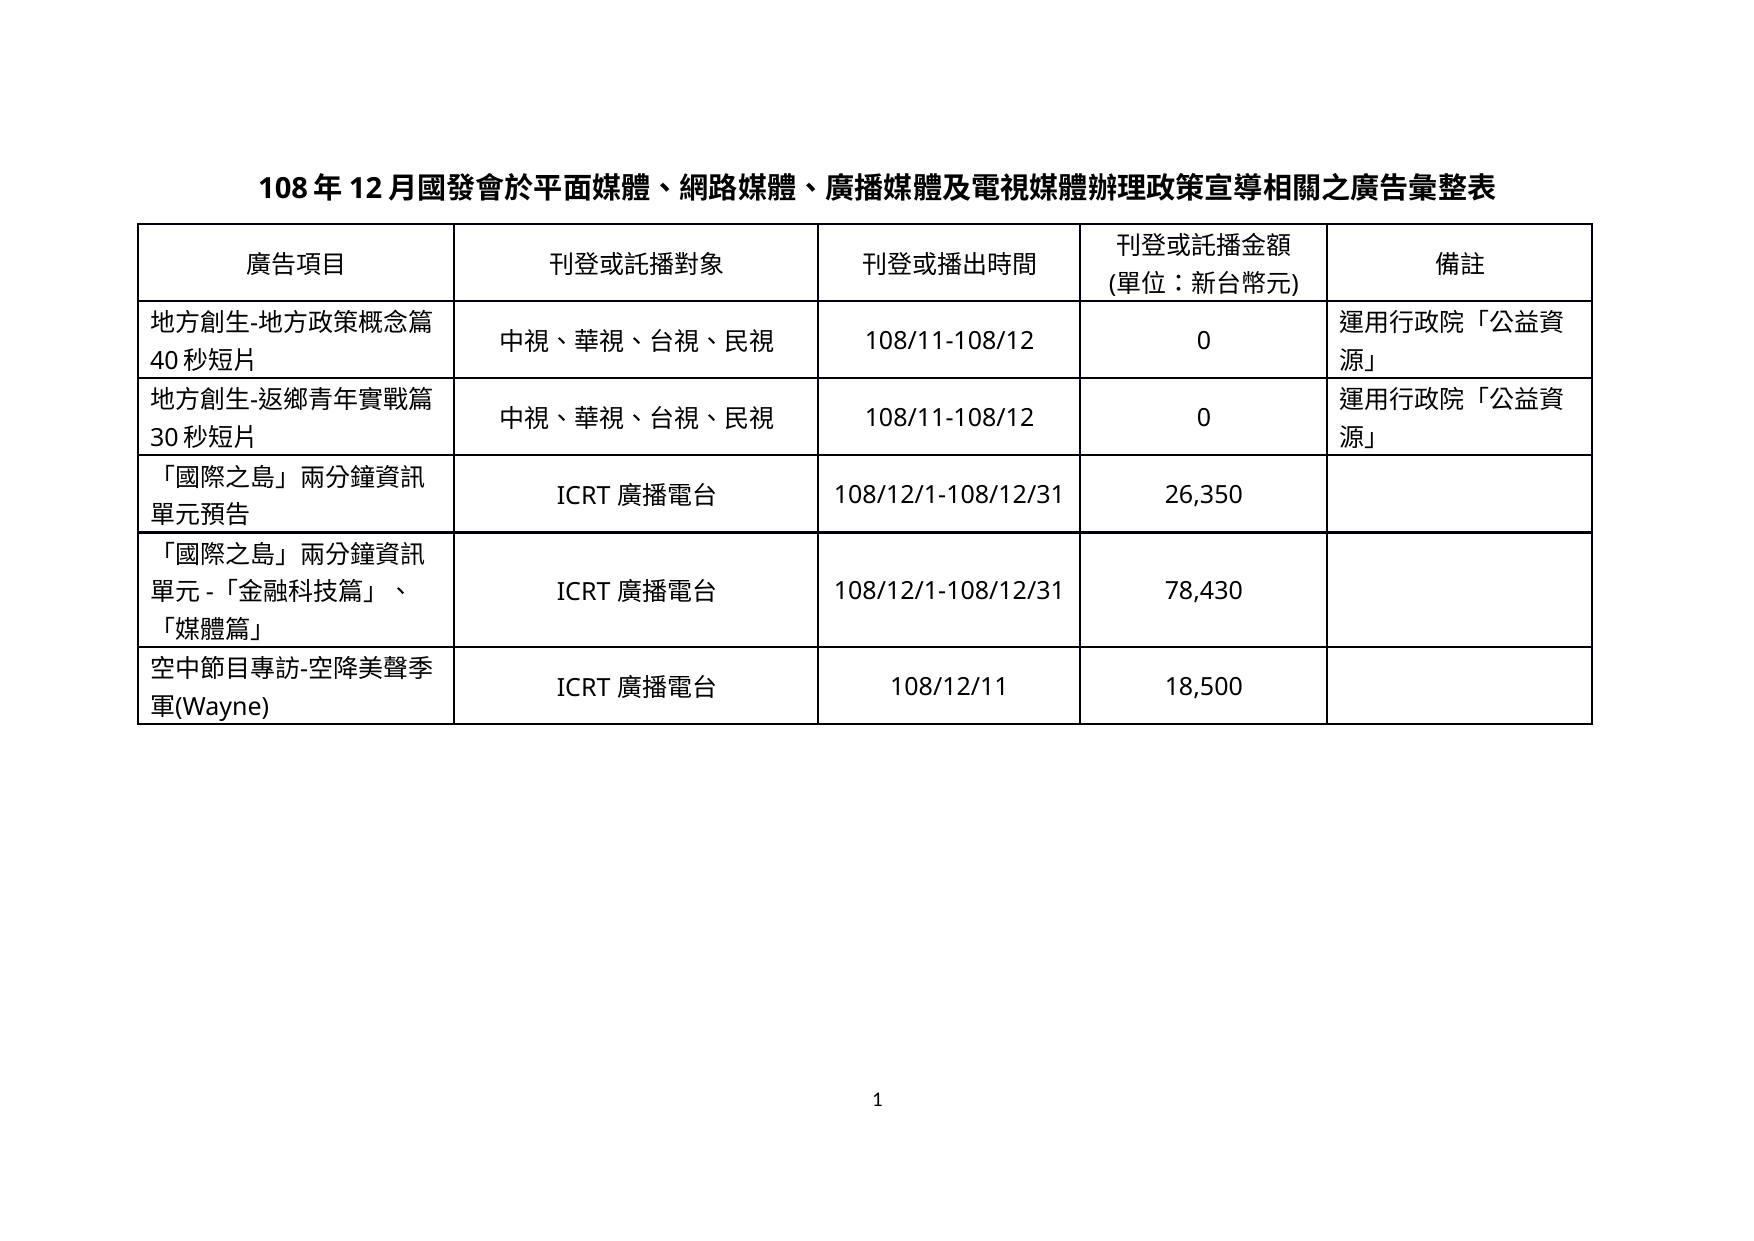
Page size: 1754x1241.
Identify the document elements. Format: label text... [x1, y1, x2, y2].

table_cell 108/11-108/12 [819, 302, 1079, 377]
table_header 刊登或託播對象 [455, 225, 817, 300]
table_cell 地方創生-返鄉青年實戰篇 30秒短片 [139, 379, 453, 454]
table_cell 空中節目專訪-空降美聲季軍(Wayne) [139, 648, 453, 723]
table_cell ICRT 廣播電台 [455, 456, 817, 531]
table_cell 108/12/1-108/12/31 [819, 456, 1079, 531]
table_header 備註 [1328, 225, 1591, 300]
table_cell 18,500 [1081, 648, 1326, 723]
table_cell 108/11-108/12 [819, 379, 1079, 454]
table_cell 地方創生-地方政策概念篇 40秒短片 [139, 302, 453, 377]
table_cell 0 [1081, 379, 1326, 454]
text 108年12月國發會於平面媒體、網路媒體、廣播媒體及電視媒體辦理政策宣導相關之廣告彙整表 [150, 148, 1604, 223]
table_cell 108/12/1-108/12/31 [819, 534, 1079, 646]
table_cell 中視、華視、台視、民視 [455, 379, 817, 454]
table_header 刊登或播出時間 [819, 225, 1079, 300]
table_cell 78,430 [1081, 534, 1326, 646]
table_cell 運用行政院「公益資源」 [1328, 302, 1591, 377]
table_cell [1328, 456, 1591, 531]
table_cell 0 [1081, 302, 1326, 377]
table_cell 中視、華視、台視、民視 [455, 302, 817, 377]
table_header 廣告項目 [139, 225, 453, 300]
table_cell [1328, 534, 1591, 646]
table_cell [1328, 648, 1591, 723]
table_cell ICRT 廣播電台 [455, 648, 817, 723]
table_cell 26,350 [1081, 456, 1326, 531]
table_cell 運用行政院「公益資源」 [1328, 379, 1591, 454]
table_cell 「國際之島」兩分鐘資訊單元預告 [139, 456, 453, 531]
table_cell 「國際之島」兩分鐘資訊單元 -「金融科技篇」、「媒體篇」 [139, 534, 453, 646]
table_cell 108/12/11 [819, 648, 1079, 723]
table_header 刊登或託播金額 (單位：新台幣元) [1081, 225, 1326, 300]
table_cell ICRT 廣播電台 [455, 534, 817, 646]
